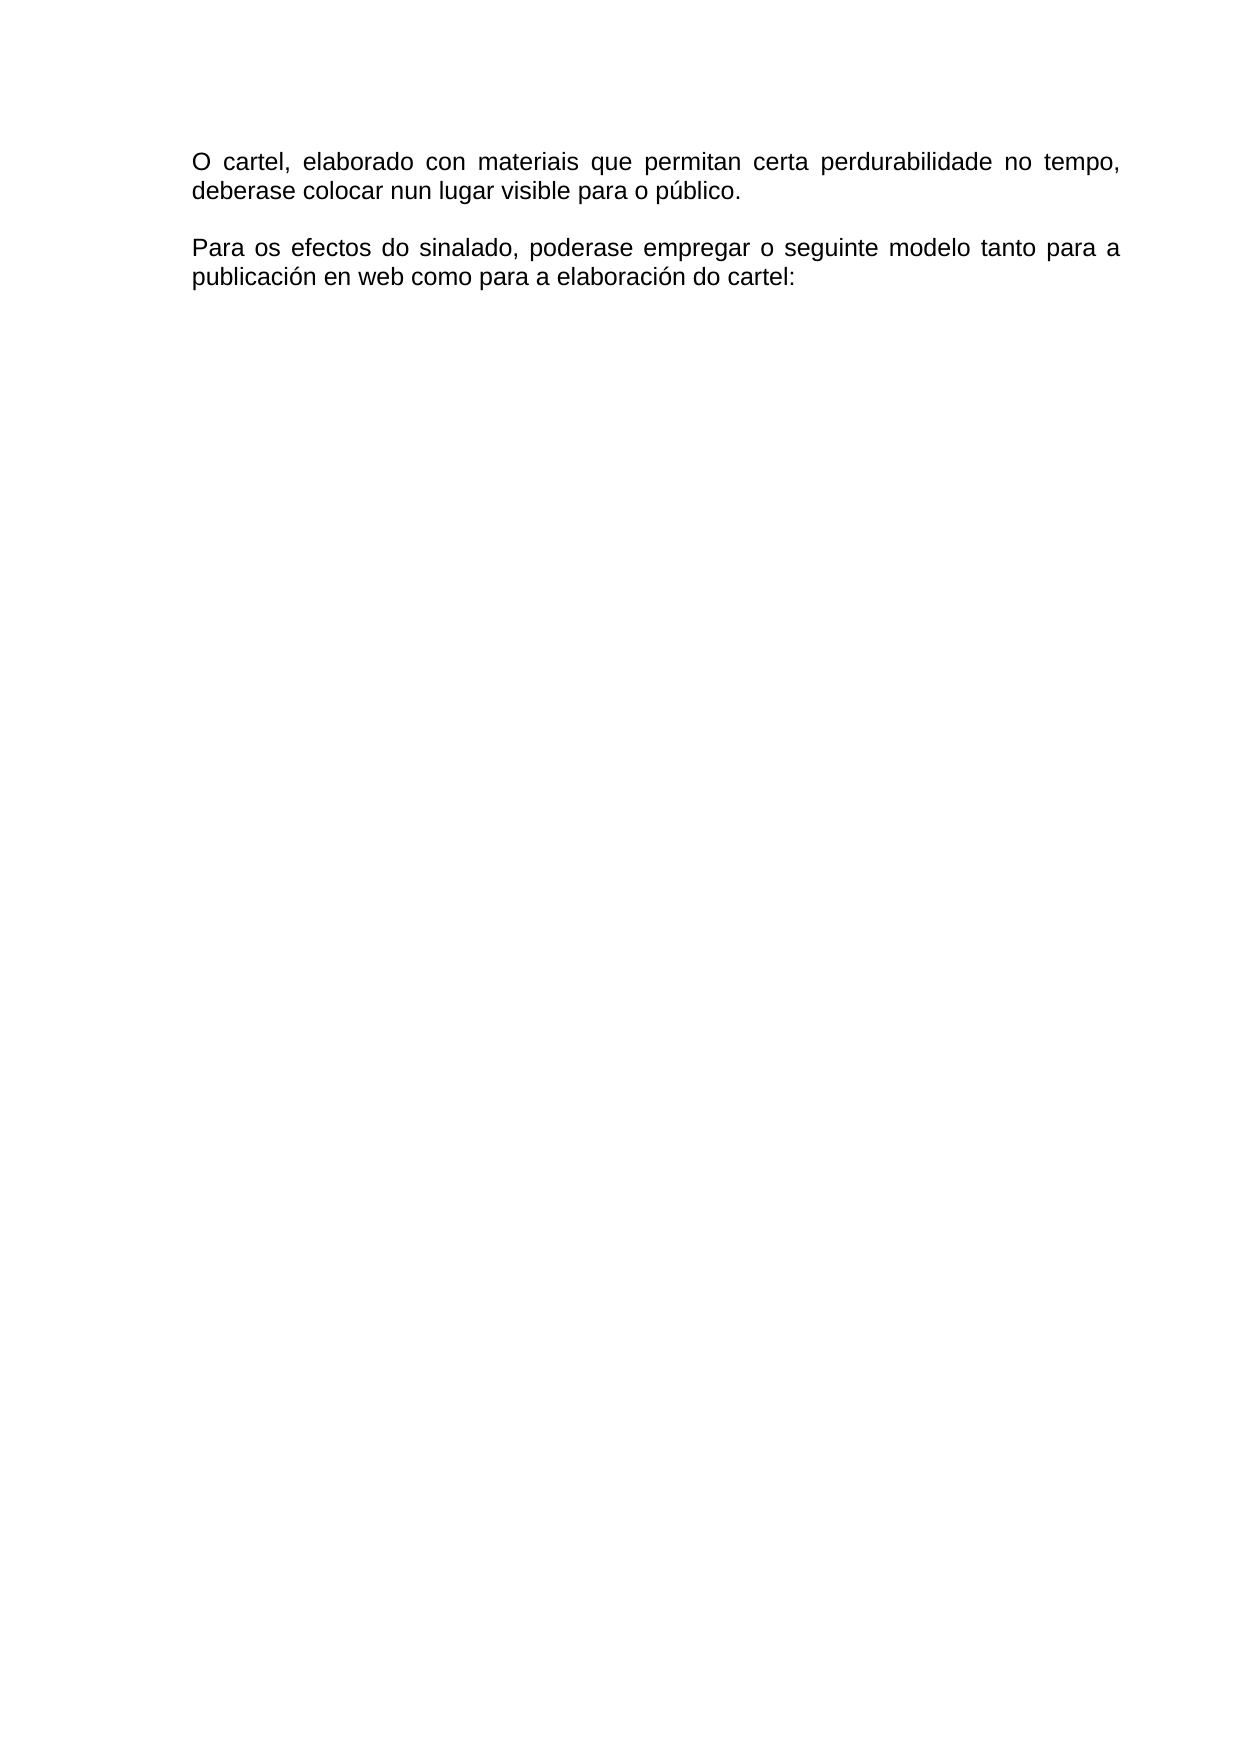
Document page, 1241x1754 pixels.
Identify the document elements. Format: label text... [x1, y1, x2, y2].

text O cartel, elaborado con materiais que permitan certa perdurabilidade no tempo, deberase colocar nun lugar visible para o público. [192, 147, 1122, 204]
text Para os efectos do sinalado, poderase empregar o seguinte modelo tanto para a publicación en web como para a elaboración do cartel: [192, 233, 1122, 291]
